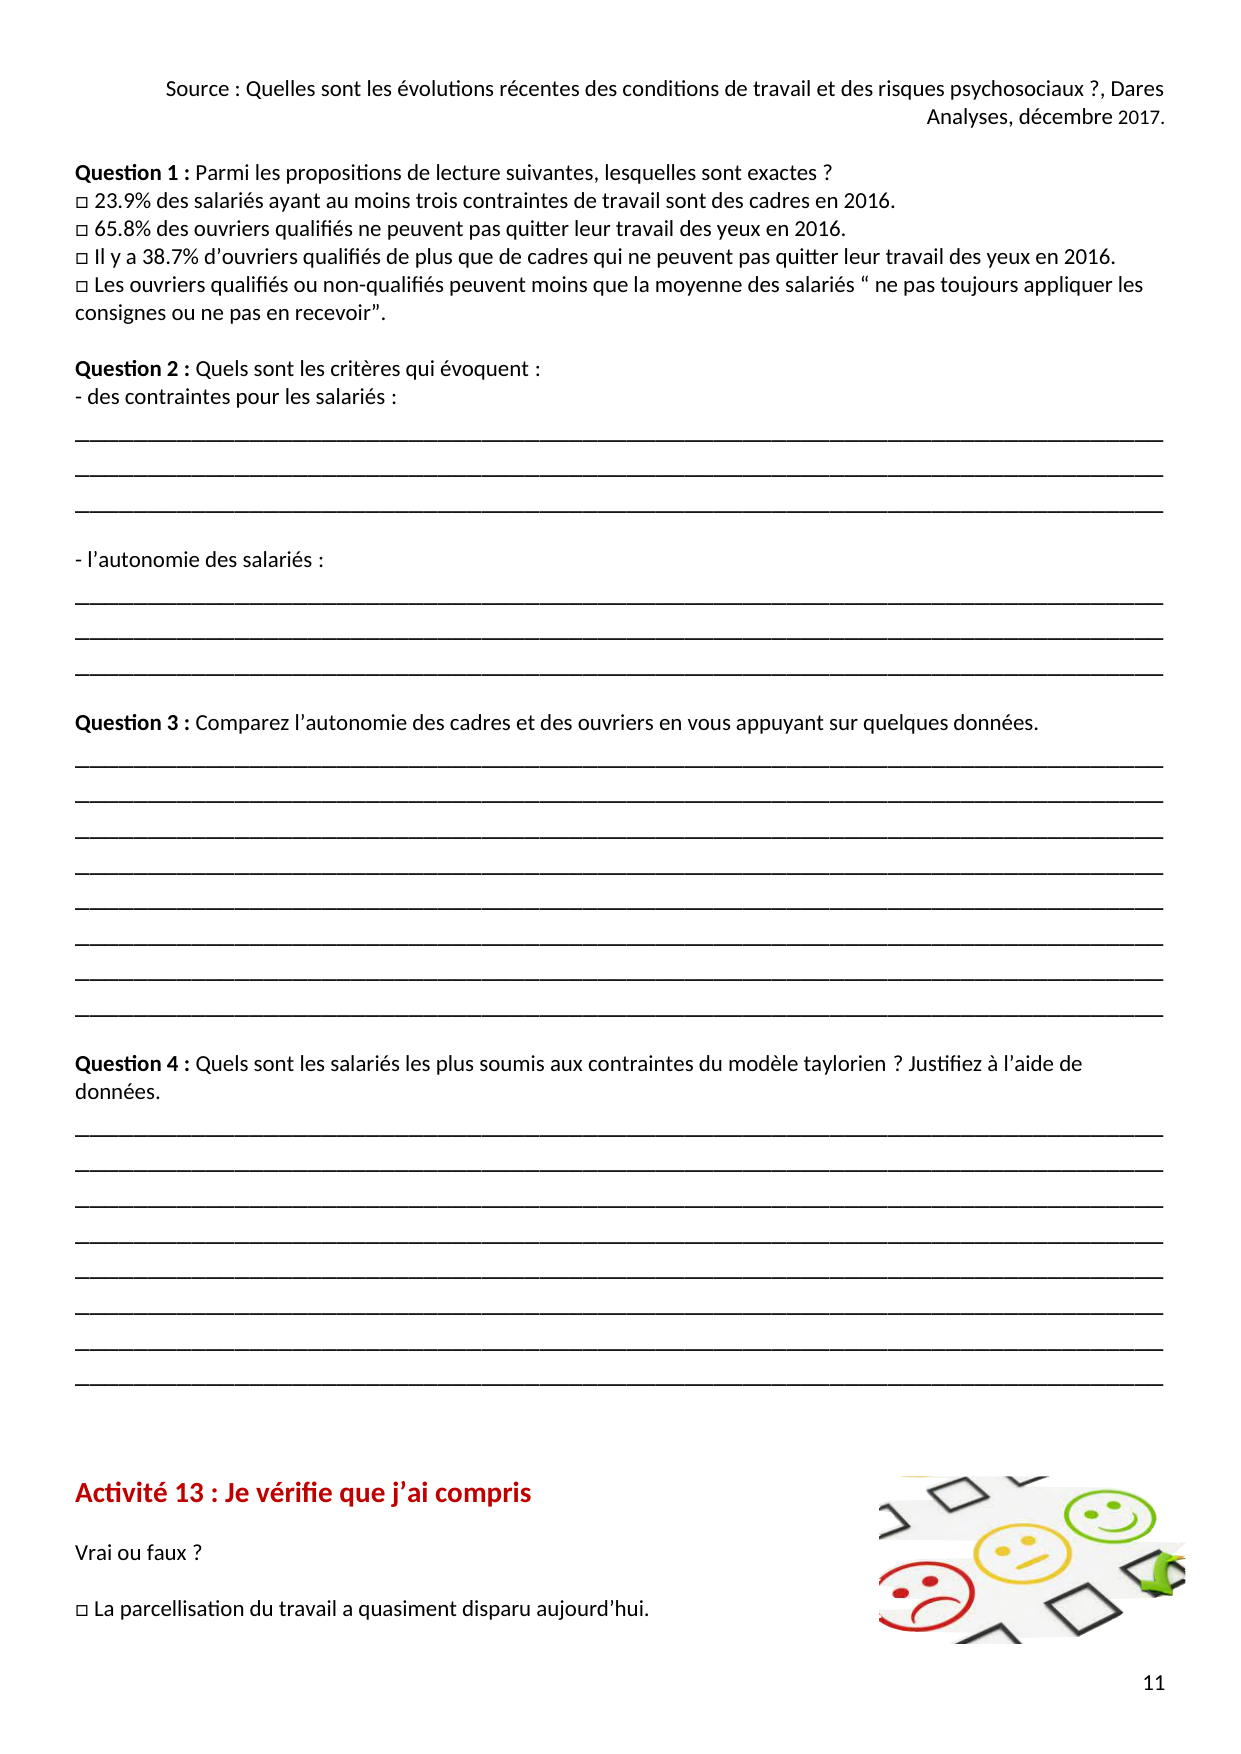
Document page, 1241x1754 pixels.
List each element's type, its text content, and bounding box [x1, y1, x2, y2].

text Vrai ou faux ? [75, 1538, 975, 1566]
text _________________________________________________________________________________________________________________________________________________________________________________________________________________________________ [75, 736, 1165, 843]
text - des contraintes pour les salariés : [75, 382, 1165, 410]
text Activité 13 : Je vérifie que j’ai compris [75, 1474, 1165, 1509]
text Question 3 : Comparez l’autonomie des cadres et des ouvriers en vous appuyant sur quelques données. [75, 708, 1165, 736]
text Question 1 : Parmi les propositions de lecture suivantes, lesquelles sont exactes ? [75, 158, 1165, 186]
text □ La parcellisation du travail a quasiment disparu aujourd’hui. [75, 1594, 921, 1622]
text Source : Quelles sont les évolutions récentes des conditions de travail et des risques psychosociaux ?, Dares Analyses, décembre 2017. [75, 74, 1165, 130]
text _________________________________________________________________________________________________________________________________________________________________________________________________________________________________ [75, 1105, 1165, 1212]
text □ 65.8% des ouvriers qualifiés ne peuvent pas quitter leur travail des yeux en 2016. [75, 214, 1165, 242]
text □ Les ouvriers qualifiés ou non-qualifiés peuvent moins que la moyenne des salariés “ ne pas toujours appliquer les consignes ou ne pas en recevoir”. [75, 270, 1165, 326]
text _________________________________________________________________________________________________________________________________________________________________________________________________________________________________ [75, 410, 1165, 517]
text - l’autonomie des salariés : [75, 545, 1165, 573]
text ______________________________________________________________________________________________________________________________________________________ [75, 949, 1165, 1021]
text _________________________________________________________________________________________________________________________________________________________________________________________________________________________________ [75, 843, 1165, 949]
text Question 2 : Quels sont les critères qui évoquent : [75, 354, 1165, 382]
text [1111, 1597, 1165, 1622]
text _________________________________________________________________________________________________________________________________________________________________________________________________________________________________ [75, 1212, 1165, 1319]
text Question 4 : Quels sont les salariés les plus soumis aux contraintes du modèle taylorien ? Justifiez à l’aide de données. [75, 1049, 1165, 1105]
text □ Il y a 38.7% d’ouvriers qualifiés de plus que de cadres qui ne peuvent pas quitter leur travail des yeux en 2016. [75, 242, 1165, 270]
text □ 23.9% des salariés ayant au moins trois contraintes de travail sont des cadres en 2016. [75, 186, 1165, 214]
text _________________________________________________________________________________________________________________________________________________________________________________________________________________________________ [75, 573, 1165, 680]
text ______________________________________________________________________________________________________________________________________________________ [75, 1319, 1165, 1390]
